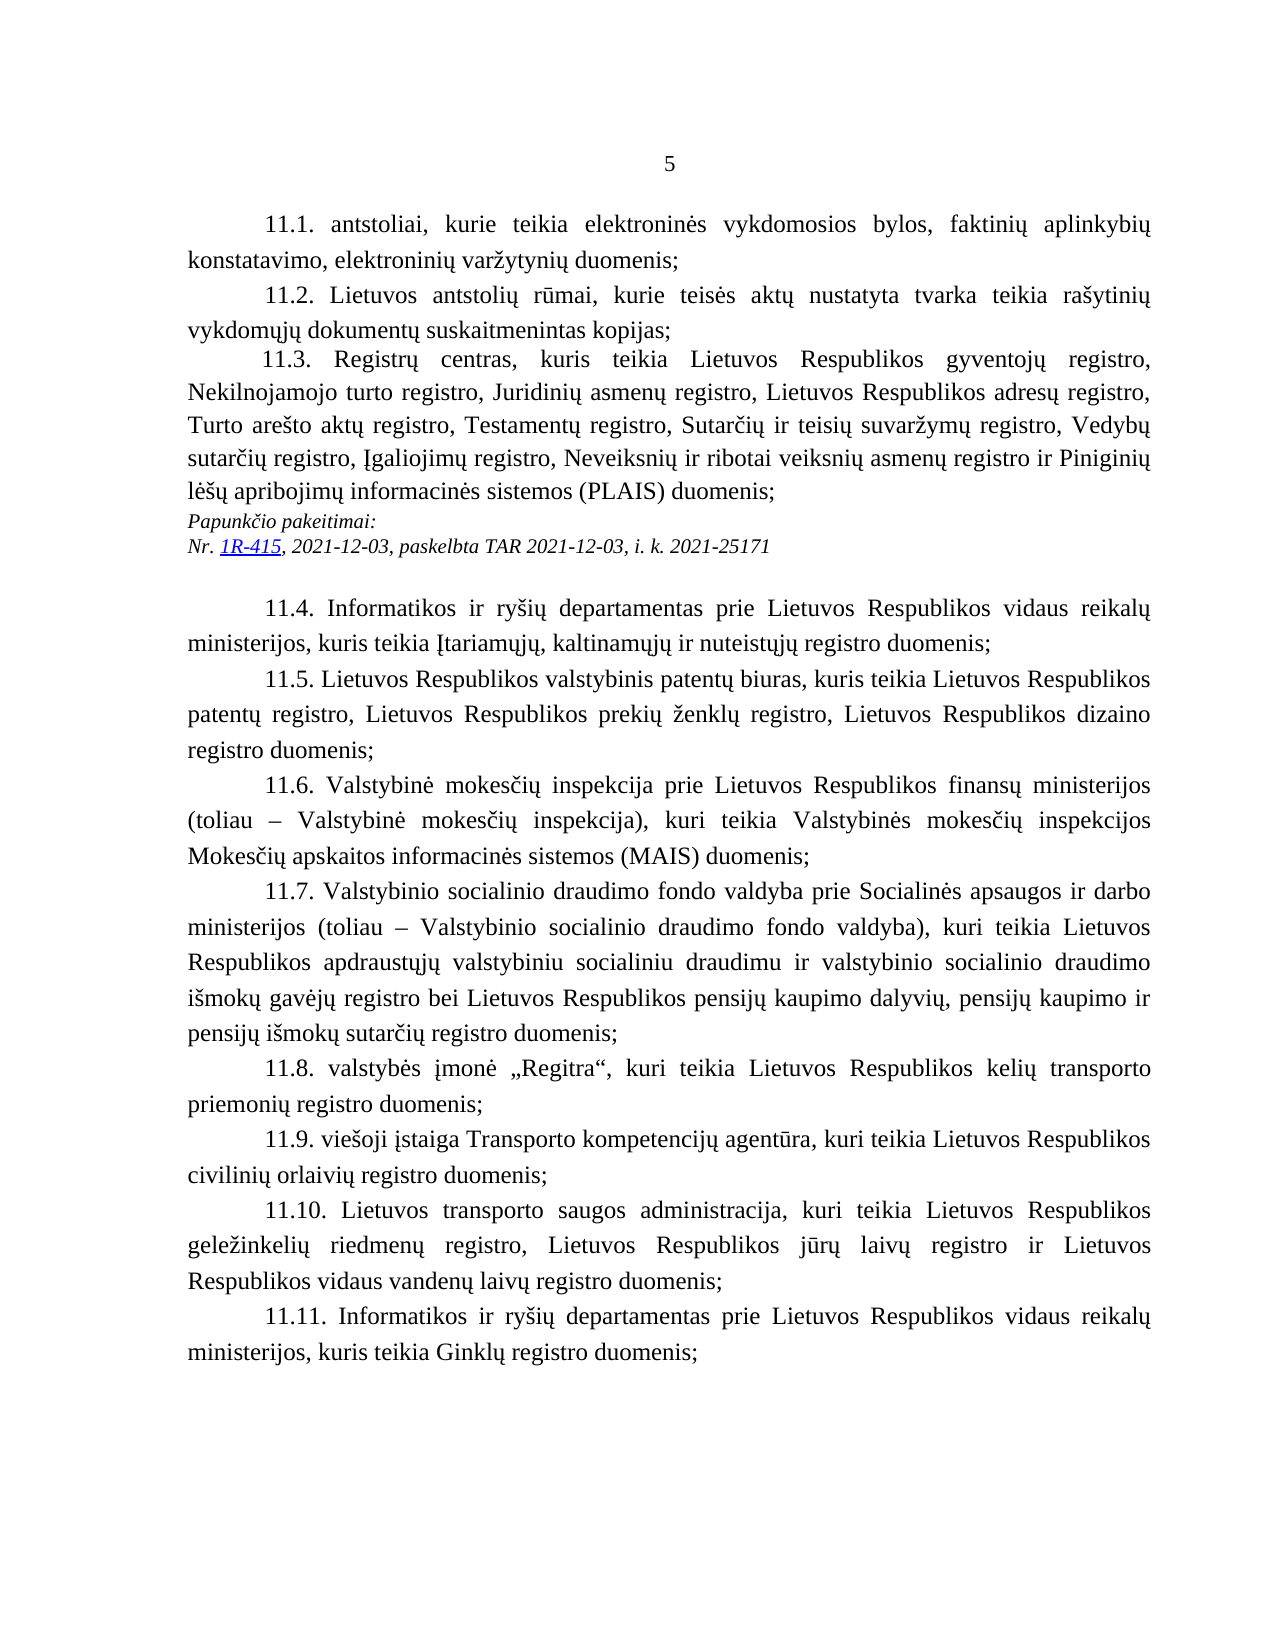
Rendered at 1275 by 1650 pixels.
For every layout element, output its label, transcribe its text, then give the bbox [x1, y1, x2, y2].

text 11.4. Informatikos ir ryšių departamentas prie Lietuvos Respublikos vidaus reikalų ministerijos, kuris teikia Įtariamųjų, kaltinamųjų ir nuteistųjų registro duomenis; [187, 586, 1152, 657]
text Nr. 1R-415, 2021-12-03, paskelbta TAR 2021-12-03, i. k. 2021-25171 [187, 533, 1152, 558]
text 11.2. Lietuvos antstolių rūmai, kurie teisės aktų nustatyta tvarka teikia rašytinių vykdomųjų dokumentų suskaitmenintas kopijas; [187, 273, 1152, 344]
text 11.6. Valstybinė mokesčių inspekcija prie Lietuvos Respublikos finansų ministerijos (toliau – Valstybinė mokesčių inspekcija), kuri teikia Valstybinės mokesčių inspekcijos Mokesčių apskaitos informacinės sistemos (MAIS) duomenis; [187, 763, 1152, 870]
text 11.3. Registrų centras, kuris teikia Lietuvos Respublikos gyventojų registro, Nekilnojamojo turto registro, Juridinių asmenų registro, Lietuvos Respublikos adresų registro, Turto arešto aktų registro, Testamentų registro, Sutarčių ir teisių suvaržymų registro, Vedybų sutarčių registro, Įgaliojimų registro, Neveiksnių ir ribotai veiksnių asmenų registro ir Piniginių lėšų apribojimų informacinės sistemos (PLAIS) duomenis; [187, 344, 1152, 505]
text Papunkčio pakeitimai: [187, 509, 1152, 533]
text 11.1. antstoliai, kurie teikia elektroninės vykdomosios bylos, faktinių aplinkybių konstatavimo, elektroninių varžytynių duomenis; [187, 203, 1152, 273]
text 11.5. Lietuvos Respublikos valstybinis patentų biuras, kuris teikia Lietuvos Respublikos patentų registro, Lietuvos Respublikos prekių ženklų registro, Lietuvos Respublikos dizaino registro duomenis; [187, 657, 1152, 763]
text 11.8. valstybės įmonė „Regitra“, kuri teikia Lietuvos Respublikos kelių transporto priemonių registro duomenis; [187, 1047, 1152, 1118]
text 11.9. viešoji įstaiga Transporto kompetencijų agentūra, kuri teikia Lietuvos Respublikos civilinių orlaivių registro duomenis; [187, 1118, 1152, 1188]
text 11.7. Valstybinio socialinio draudimo fondo valdyba prie Socialinės apsaugos ir darbo ministerijos (toliau – Valstybinio socialinio draudimo fondo valdyba), kuri teikia Lietuvos Respublikos apdraustųjų valstybiniu socialiniu draudimu ir valstybinio socialinio draudimo išmokų gavėjų registro bei Lietuvos Respublikos pensijų kaupimo dalyvių, pensijų kaupimo ir pensijų išmokų sutarčių registro duomenis; [187, 870, 1152, 1047]
text 11.10. Lietuvos transporto saugos administracija, kuri teikia Lietuvos Respublikos geležinkelių riedmenų registro, Lietuvos Respublikos jūrų laivų registro ir Lietuvos Respublikos vidaus vandenų laivų registro duomenis; [187, 1188, 1152, 1295]
text 11.11. Informatikos ir ryšių departamentas prie Lietuvos Respublikos vidaus reikalų ministerijos, kuris teikia Ginklų registro duomenis; [187, 1295, 1152, 1366]
